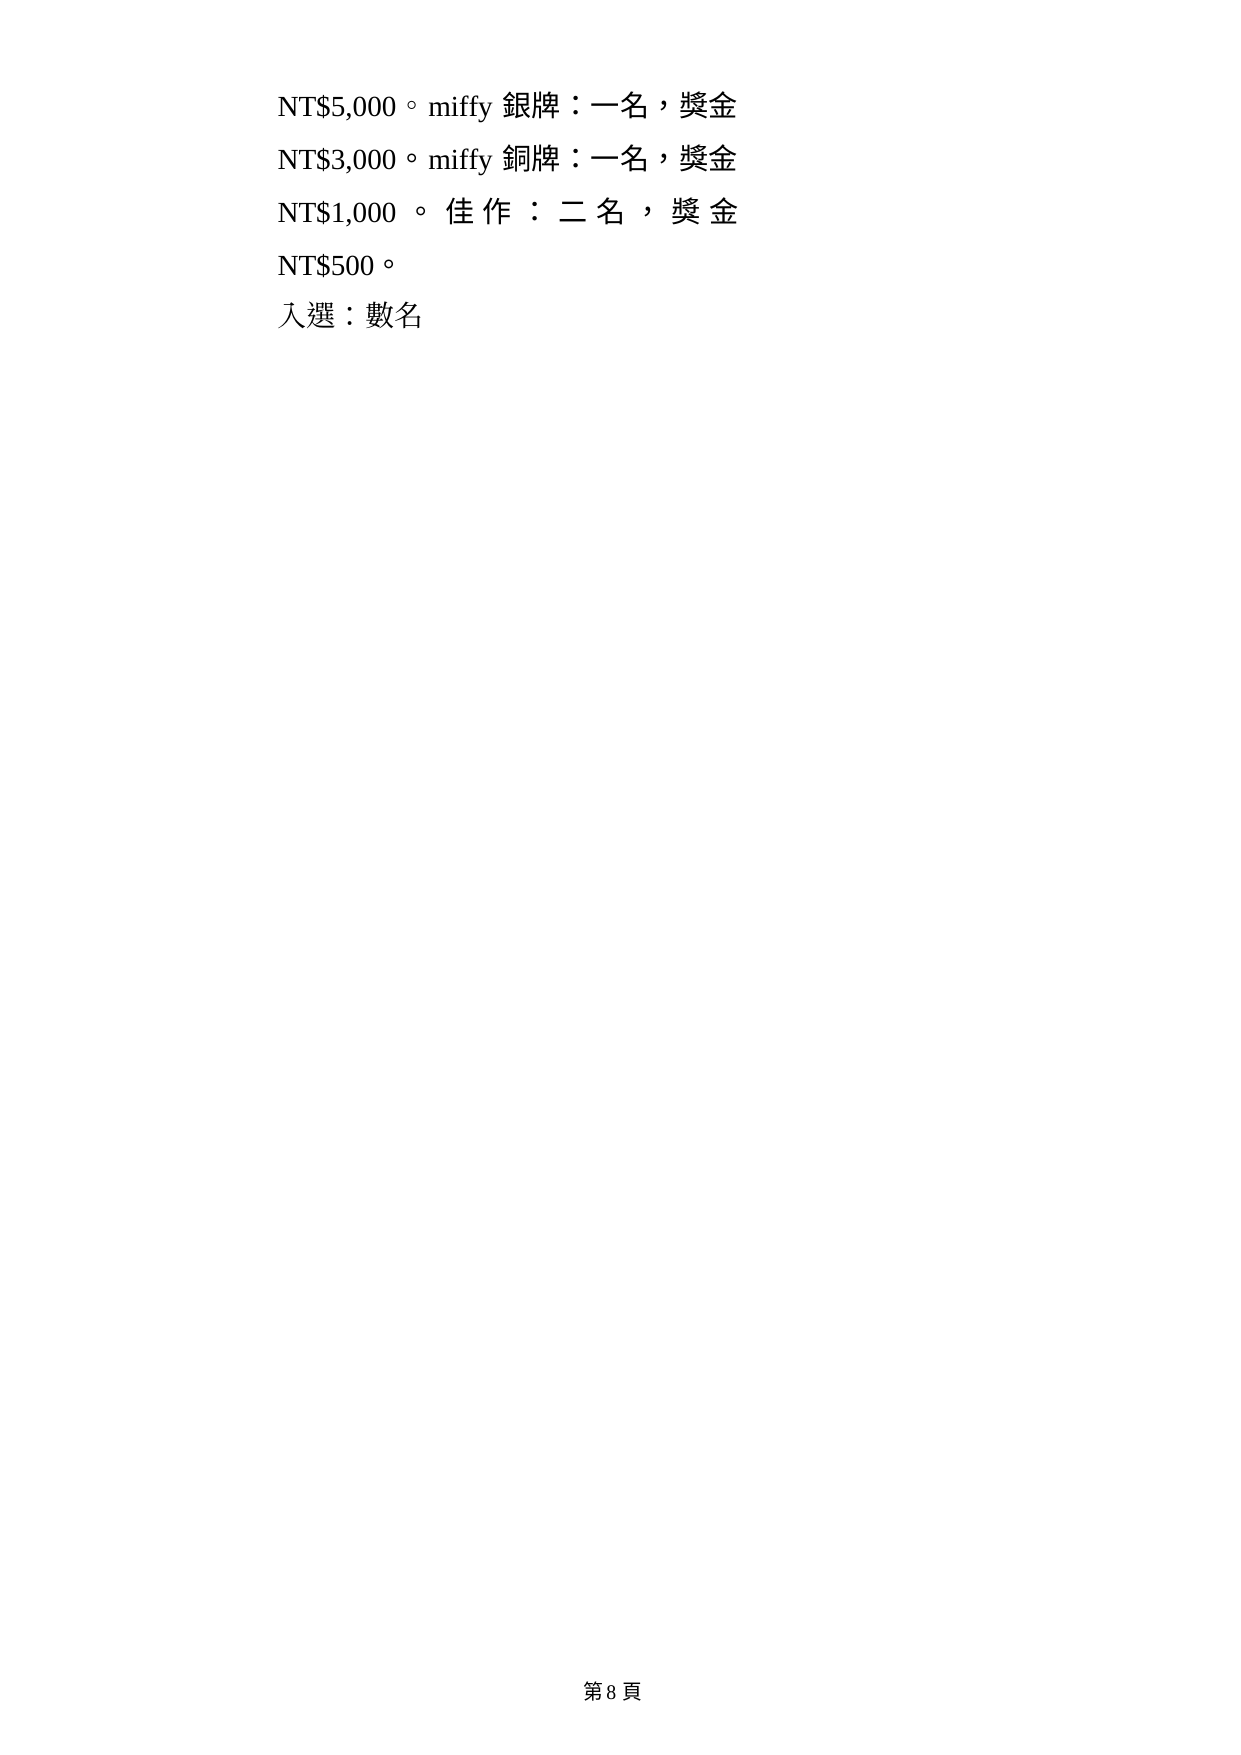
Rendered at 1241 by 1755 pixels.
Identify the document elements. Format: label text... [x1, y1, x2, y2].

text 入選：數名 [277, 297, 1186, 333]
text NT$5,000。miffy 銀牌：一名，獎金 NT$3,000。miffy 銅牌：一名，獎金 NT$1,000。佳作：二名，獎金 NT$500。 [277, 83, 738, 283]
